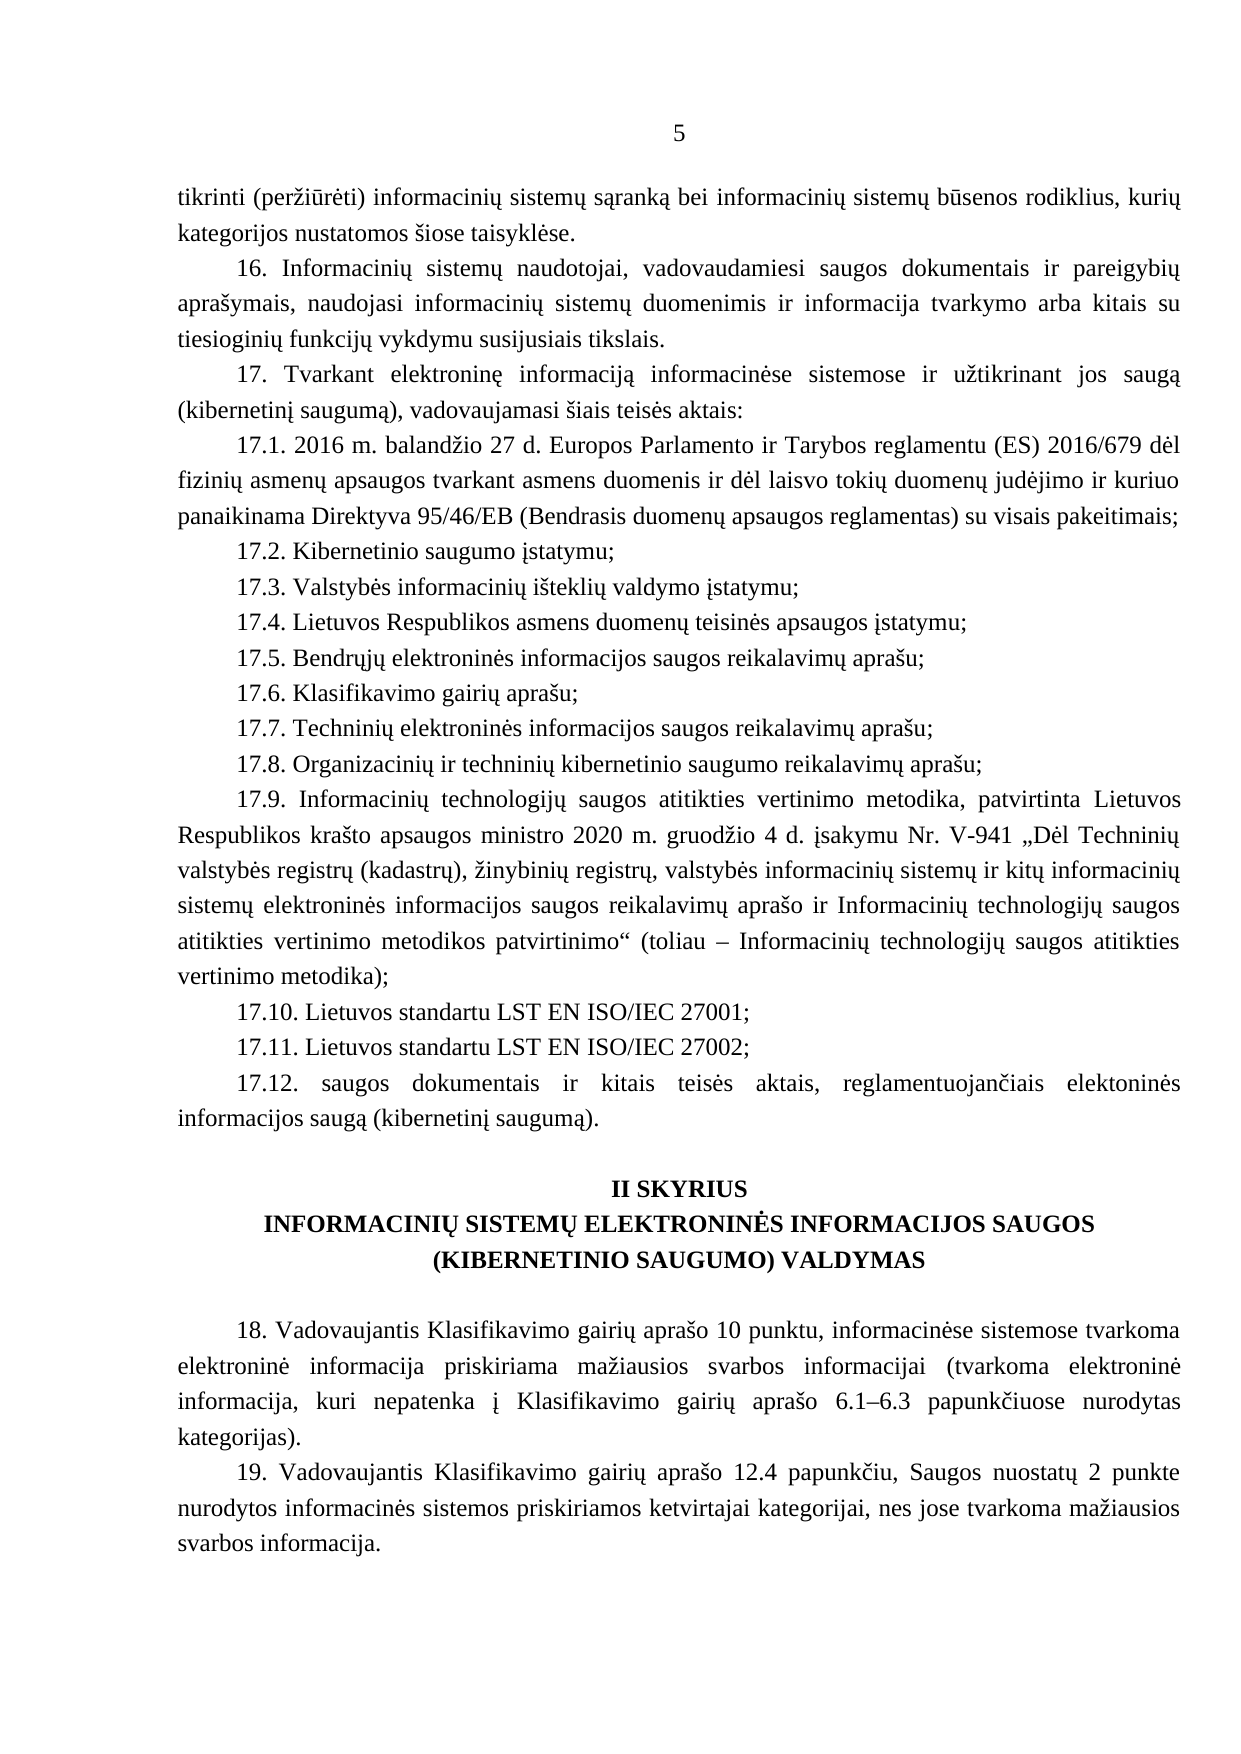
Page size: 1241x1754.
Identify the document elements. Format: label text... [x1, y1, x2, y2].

text II SKYRIUS [177, 1167, 1181, 1203]
text INFORMACINIŲ SISTEMŲ ELEKTRONINĖS INFORMACIJOS SAUGOS (KIBERNETINIO SAUGUMO) VALDYMAS [177, 1203, 1181, 1273]
text 17.11. Lietuvos standartu LST EN ISO/IEC 27002; [177, 1026, 1181, 1061]
text 17.12. saugos dokumentais ir kitais teisės aktais, reglamentuojančiais elektoninės informacijos saugą (kibernetinį saugumą). [177, 1061, 1181, 1132]
text 17.3. Valstybės informacinių išteklių valdymo įstatymu; [177, 565, 1181, 601]
text 17.2. Kibernetinio saugumo įstatymu; [177, 530, 1181, 565]
text 18. Vadovaujantis Klasifikavimo gairių aprašo 10 punktu, informacinėse sistemose tvarkoma elektroninė informacija priskiriama mažiausios svarbos informacijai (tvarkoma elektroninė informacija, kuri nepatenka į Klasifikavimo gairių aprašo 6.1–6.3 papunkčiuose nurodytas kategorijas). [177, 1309, 1181, 1451]
text 17.7. Techninių elektroninės informacijos saugos reikalavimų aprašu; [177, 707, 1181, 742]
text 17.9. Informacinių technologijų saugos atitikties vertinimo metodika, patvirtinta Lietuvos Respublikos krašto apsaugos ministro 2020 m. gruodžio 4 d. įsakymu Nr. V-941 „Dėl Techninių valstybės registrų (kadastrų), žinybinių registrų, valstybės informacinių sistemų ir kitų informacinių sistemų elektroninės informacijos saugos reikalavimų aprašo ir Informacinių technologijų saugos atitikties vertinimo metodikos patvirtinimo“ (toliau – Informacinių technologijų saugos atitikties vertinimo metodika); [177, 778, 1181, 990]
text tikrinti (peržiūrėti) informacinių sistemų sąranką bei informacinių sistemų būsenos rodiklius, kurių kategorijos nustatomos šiose taisyklėse. [177, 176, 1181, 246]
text 17.5. Bendrųjų elektroninės informacijos saugos reikalavimų aprašu; [177, 636, 1181, 671]
text 17.4. Lietuvos Respublikos asmens duomenų teisinės apsaugos įstatymu; [177, 601, 1181, 636]
text 17.6. Klasifikavimo gairių aprašu; [177, 671, 1181, 707]
text 16. Informacinių sistemų naudotojai, vadovaudamiesi saugos dokumentais ir pareigybių aprašymais, naudojasi informacinių sistemų duomenimis ir informacija tvarkymo arba kitais su tiesioginių funkcijų vykdymu susijusiais tikslais. [177, 246, 1181, 353]
text 19. Vadovaujantis Klasifikavimo gairių aprašo 12.4 papunkčiu, Saugos nuostatų 2 punkte nurodytos informacinės sistemos priskiriamos ketvirtajai kategorijai, nes jose tvarkoma mažiausios svarbos informacija. [177, 1451, 1181, 1557]
text 17.1. 2016 m. balandžio 27 d. Europos Parlamento ir Tarybos reglamentu (ES) 2016/679 dėl fizinių asmenų apsaugos tvarkant asmens duomenis ir dėl laisvo tokių duomenų judėjimo ir kuriuo panaikinama Direktyva 95/46/EB (Bendrasis duomenų apsaugos reglamentas) su visais pakeitimais; [177, 423, 1181, 530]
text 17. Tvarkant elektroninę informaciją informacinėse sistemose ir užtikrinant jos saugą (kibernetinį saugumą), vadovaujamasi šiais teisės aktais: [177, 353, 1181, 423]
text 17.8. Organizacinių ir techninių kibernetinio saugumo reikalavimų aprašu; [177, 742, 1181, 778]
text 17.10. Lietuvos standartu LST EN ISO/IEC 27001; [177, 990, 1181, 1026]
